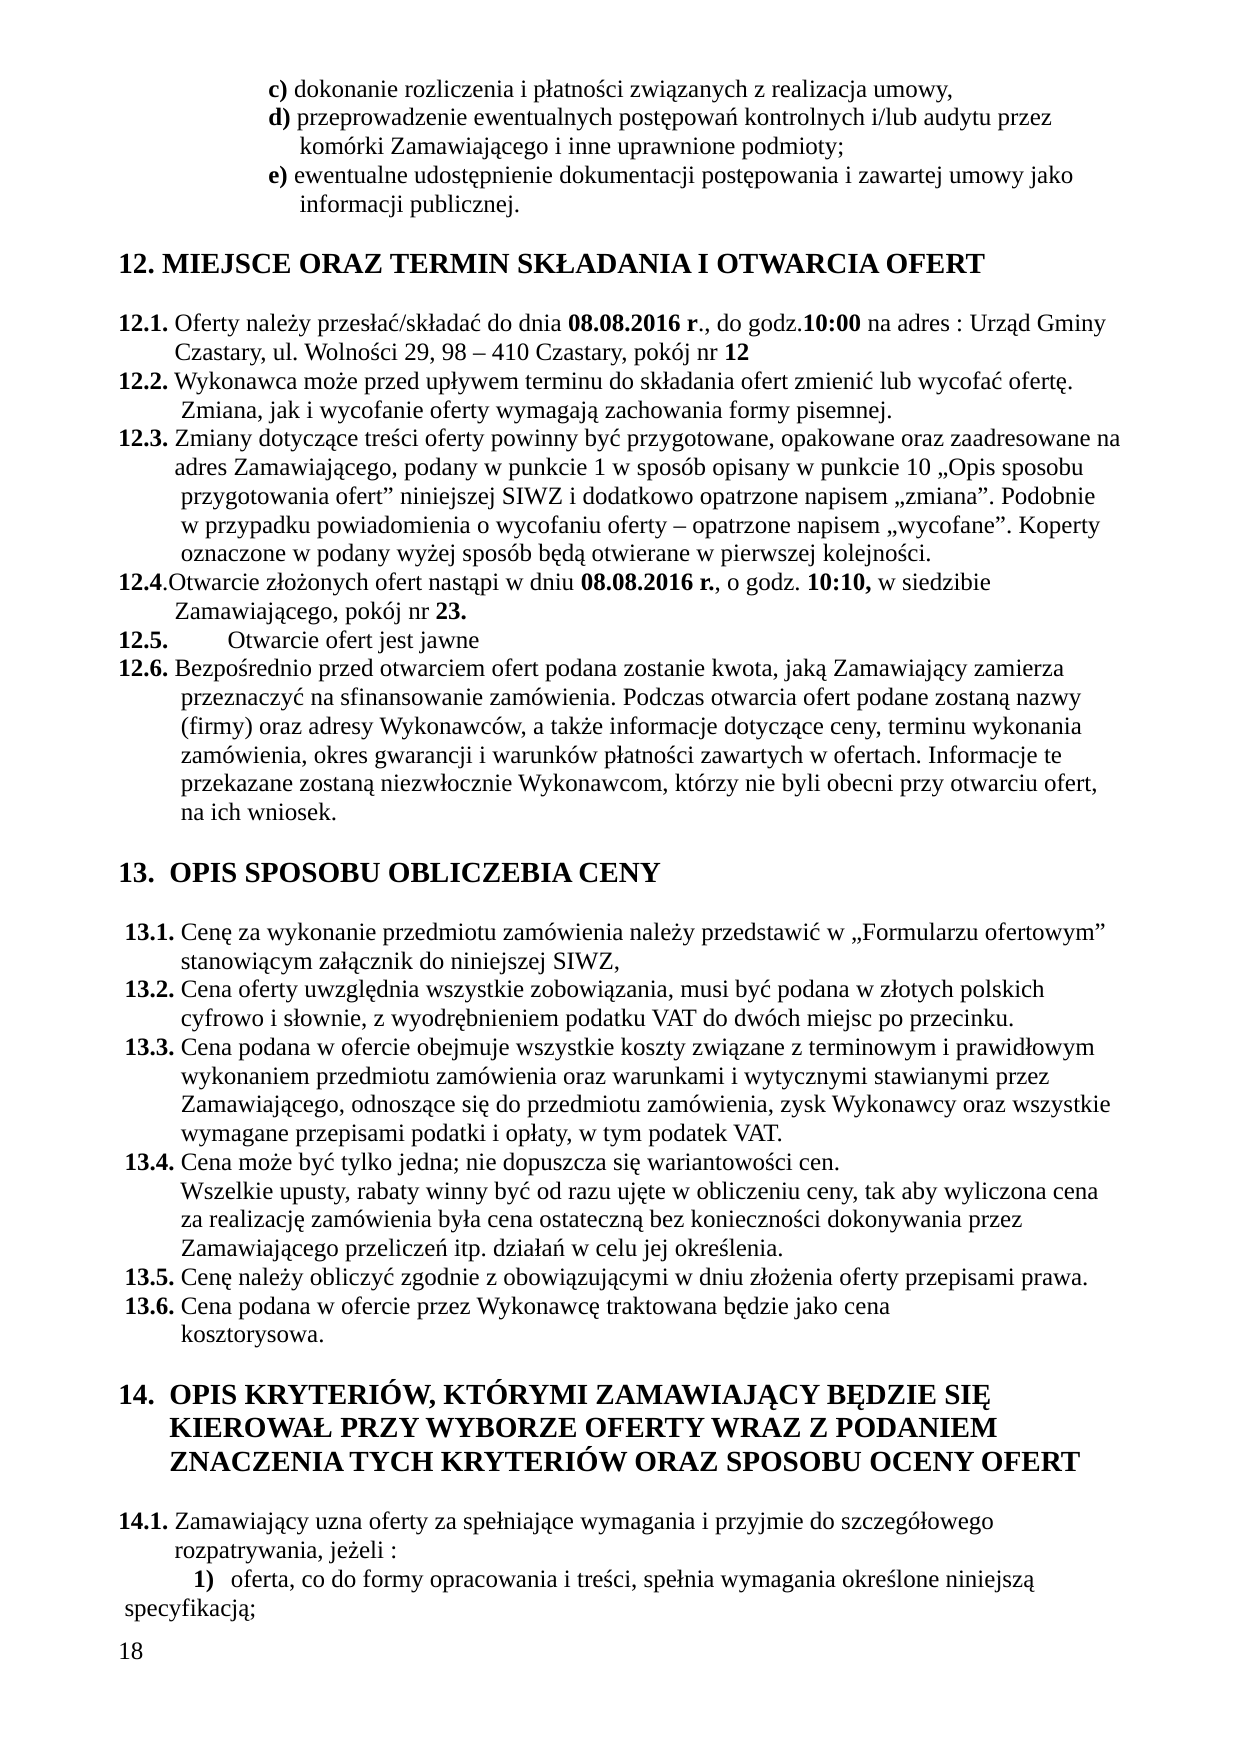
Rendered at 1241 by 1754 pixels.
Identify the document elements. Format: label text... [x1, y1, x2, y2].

text 12.4.Otwarcie złożonych ofert nastąpi w dniu 08.08.2016 r., o godz. 10:10, w siedzibie [118, 567, 1122, 596]
text wymagane przepisami podatki i opłaty, w tym podatek VAT. [118, 1118, 1122, 1147]
text kosztorysowa. [118, 1319, 1122, 1348]
text 12.3. Zmiany dotyczące treści oferty powinny być przygotowane, opakowane oraz zaadresowane na [118, 423, 1122, 452]
text w przypadku powiadomienia o wycofaniu oferty – opatrzone napisem „wycofane”. Koperty [118, 510, 1122, 538]
text 13.4. Cena może być tylko jedna; nie dopuszcza się wariantowości cen. [118, 1147, 1122, 1176]
text Zamawiającego przeliczeń itp. działań w celu jej określenia. [118, 1233, 1122, 1262]
text wykonaniem przedmiotu zamówienia oraz warunkami i wytycznymi stawianymi przez [118, 1061, 1122, 1089]
text 13. OPIS SPOSOBU OBLICZEBIA CENY [118, 855, 1122, 888]
list oferta, co do formy opracowania i treści, spełnia wymagania określone niniejszą [193, 1564, 1122, 1593]
text (firmy) oraz adresy Wykonawców, a także informacje dotyczące ceny, terminu wykonania [118, 711, 1122, 740]
text przeznaczyć na sfinansowanie zamówienia. Podczas otwarcia ofert podane zostaną nazwy [118, 682, 1122, 711]
text 13.2. Cena oferty uwzględnia wszystkie zobowiązania, musi być podana w złotych polskich [118, 974, 1122, 1003]
text Zmiana, jak i wycofanie oferty wymagają zachowania formy pisemnej. [118, 395, 1122, 423]
text stanowiącym załącznik do niniejszej SIWZ, [118, 946, 1122, 974]
text 13.5. Cenę należy obliczyć zgodnie z obowiązującymi w dniu złożenia oferty przepisami prawa. [118, 1262, 1122, 1291]
text informacji publicznej. [118, 189, 1122, 217]
text cyfrowo i słownie, z wyodrębnieniem podatku VAT do dwóch miejsc po przecinku. [118, 1003, 1122, 1032]
text c) dokonanie rozliczenia i płatności związanych z realizacja umowy, [118, 74, 1122, 102]
text ZNACZENIA TYCH KRYTERIÓW ORAZ SPOSOBU OCENY OFERT [118, 1444, 1122, 1478]
text Zamawiającego, pokój nr 23. [118, 596, 1122, 625]
text Zamawiającego, odnoszące się do przedmiotu zamówienia, zysk Wykonawcy oraz wszystkie [118, 1089, 1122, 1118]
text przekazane zostaną niezwłocznie Wykonawcom, którzy nie byli obecni przy otwarciu ofert, [118, 768, 1122, 797]
text Wszelkie upusty, rabaty winny być od razu ujęte w obliczeniu ceny, tak aby wyliczona cena [118, 1176, 1122, 1204]
text za realizację zamówienia była cena ostateczną bez konieczności dokonywania przez [118, 1204, 1122, 1233]
text zamówienia, okres gwarancji i warunków płatności zawartych w ofertach. Informacje te [118, 740, 1122, 768]
text 14. OPIS KRYTERIÓW, KTÓRYMI ZAMAWIAJĄCY BĘDZIE SIĘ [118, 1377, 1122, 1411]
text specyfikacją; [118, 1593, 1122, 1621]
text na ich wniosek. [118, 797, 1122, 826]
text przygotowania ofert” niniejszej SIWZ i dodatkowo opatrzone napisem „zmiana”. Podobnie [118, 481, 1122, 510]
text 12.2. Wykonawca może przed upływem terminu do składania ofert zmienić lub wycofać ofertę. [118, 366, 1122, 395]
text 13.6. Cena podana w ofercie przez Wykonawcę traktowana będzie jako cena [118, 1291, 1122, 1319]
text 12. MIEJSCE ORAZ TERMIN SKŁADANIA I OTWARCIA OFERT [118, 246, 1122, 280]
text 13.3. Cena podana w ofercie obejmuje wszystkie koszty związane z terminowym i prawidłowym [118, 1032, 1122, 1061]
text rozpatrywania, jeżeli : [118, 1535, 1122, 1564]
text adres Zamawiającego, podany w punkcie 1 w sposób opisany w punkcie 10 „Opis sposobu [118, 452, 1122, 481]
text komórki Zamawiającego i inne uprawnione podmioty; [118, 131, 1122, 160]
text e) ewentualne udostępnienie dokumentacji postępowania i zawartej umowy jako [118, 160, 1122, 189]
text 12.6. Bezpośrednio przed otwarciem ofert podana zostanie kwota, jaką Zamawiający zamierza [118, 653, 1122, 682]
text KIEROWAŁ PRZY WYBORZE OFERTY WRAZ Z PODANIEM [118, 1411, 1122, 1444]
text 14.1. Zamawiający uzna oferty za spełniające wymagania i przyjmie do szczegółowego [118, 1506, 1122, 1535]
text 13.1. Cenę za wykonanie przedmiotu zamówienia należy przedstawić w „Formularzu ofertowym” [118, 917, 1122, 946]
text oznaczone w podany wyżej sposób będą otwierane w pierwszej kolejności. [118, 538, 1122, 567]
text d) przeprowadzenie ewentualnych postępowań kontrolnych i/lub audytu przez [118, 102, 1122, 131]
text Czastary, ul. Wolności 29, 98 – 410 Czastary, pokój nr 12 [118, 337, 1122, 366]
list Otwarcie ofert jest jawne [118, 625, 1122, 653]
text 12.1. Oferty należy przesłać/składać do dnia 08.08.2016 r., do godz.10:00 na adres : Urząd Gminy [118, 308, 1122, 337]
